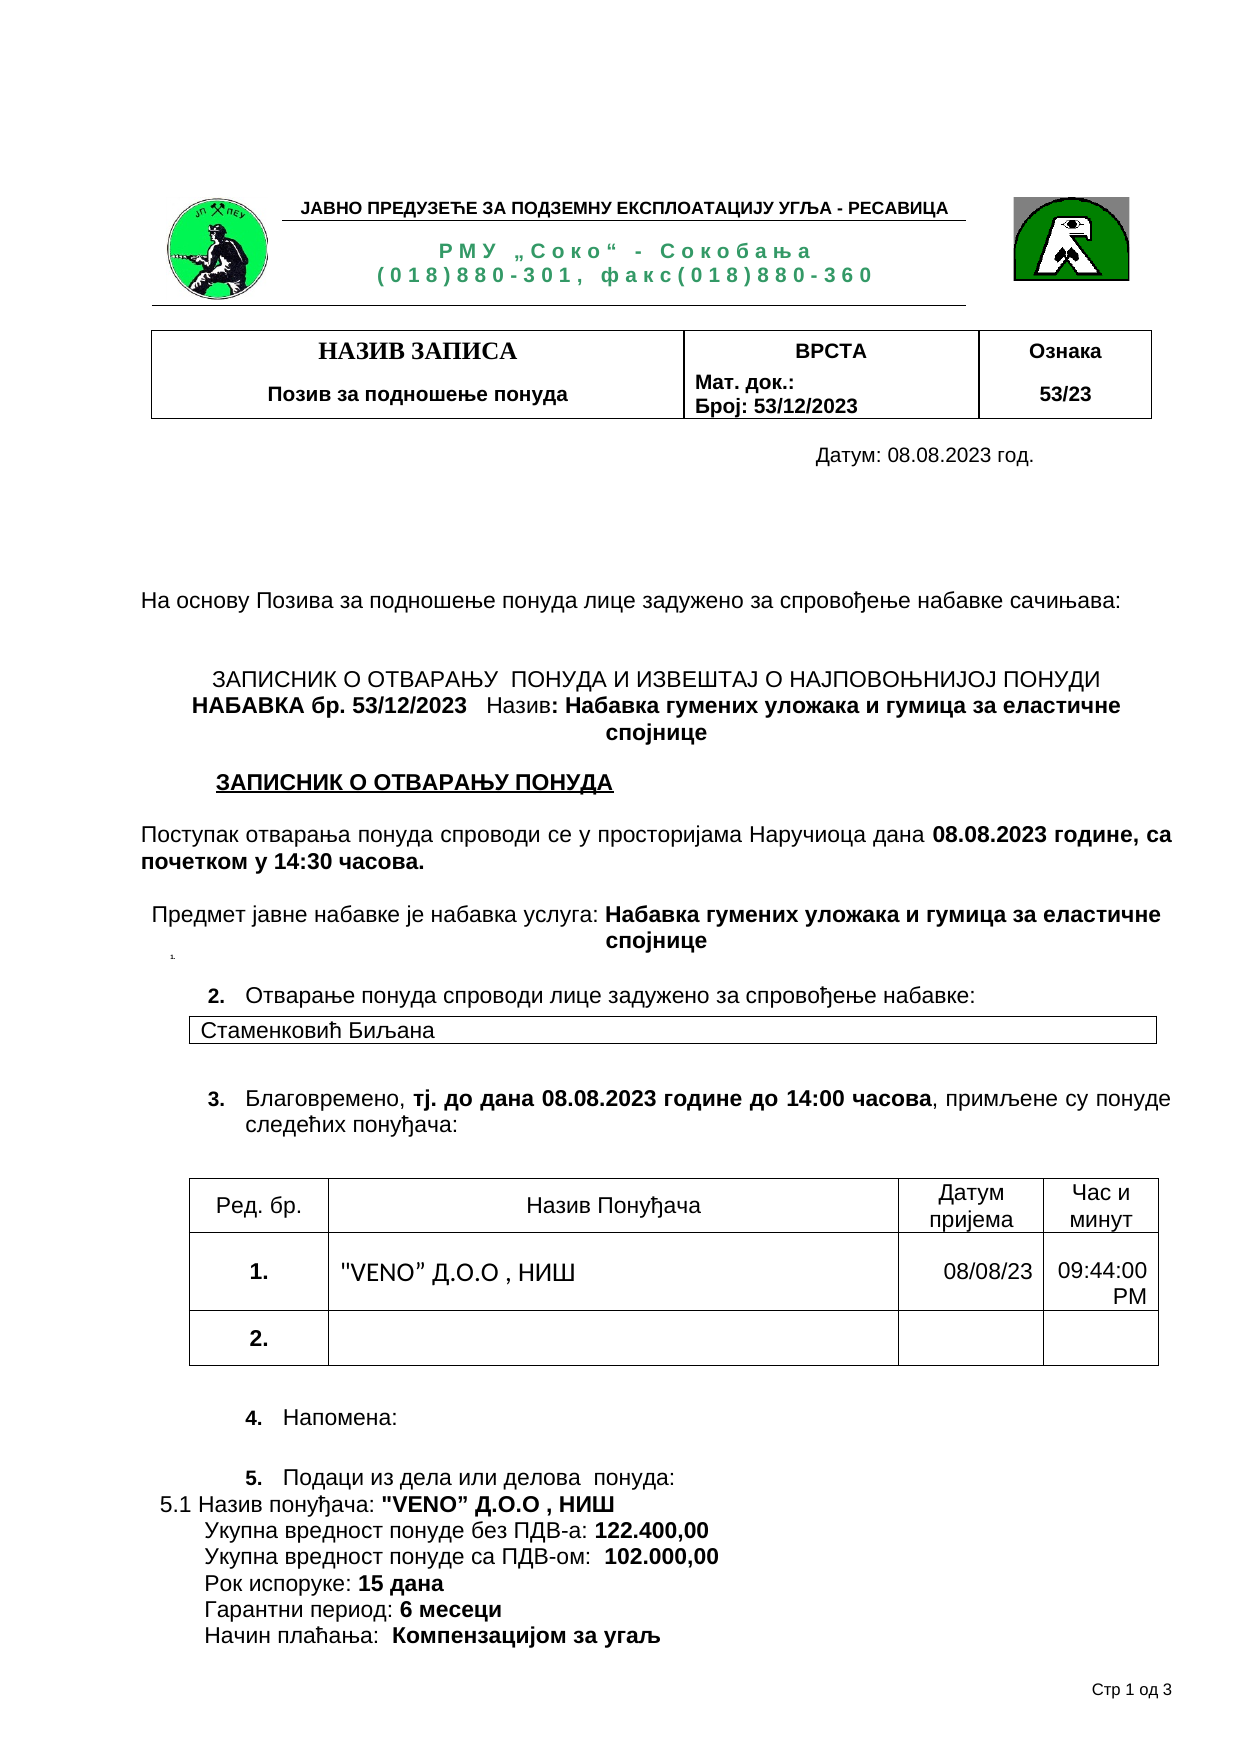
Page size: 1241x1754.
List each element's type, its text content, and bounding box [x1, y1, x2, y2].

table_cell [329, 1311, 898, 1365]
table_header Ознака [980, 331, 1151, 370]
table_header ВРСТА [685, 331, 978, 370]
table_cell 1. [190, 1233, 328, 1309]
text Укупна вредност понуде са ПДВ-ом: 102.000,00 [141, 1543, 1172, 1569]
list Благовремено, тј. до дана 08.08.2023 године до 14:00 часова, примљене су понуде следећих понуђача: [208, 1085, 1172, 1137]
text НАБАВКА бр. 53/12/2023 Назив: Набавка гумених уложака и гумица за еластичне спојнице [141, 692, 1172, 745]
table_header НАЗИВ ЗАПИСА [152, 331, 683, 370]
table_cell 53/23 [980, 370, 1151, 418]
table_header [966, 198, 1177, 305]
list Напомена: [245, 1404, 1172, 1431]
text Укупна вредност понуде без ПДВ-а: 122.400,00 [141, 1517, 1172, 1543]
table_cell 09:44:00 PM [1044, 1233, 1158, 1309]
text Начин плаћања: Компензацијом за угаљ [141, 1622, 1172, 1649]
table_cell 2. [190, 1311, 328, 1365]
table_header Стаменковић Биљана [190, 1017, 1156, 1043]
picture [166, 197, 268, 300]
table_header ЈАВНО ПРЕДУЗЕЋЕ ЗА ПОДЗЕМНУ ЕКСПЛОАТАЦИЈУ УГЉА - РЕСАВИЦА [282, 198, 966, 220]
picture [1013, 197, 1130, 281]
text Предмет јавне набавке је набавка услуга: Набавка гумених уложака и гумица за еластичне спојнице [141, 901, 1172, 953]
table_header Датум пријема [899, 1179, 1043, 1232]
text 5.1 Назив понуђача: "VENO” Д.О.О , НИШ [141, 1491, 1172, 1517]
table_header Назив Понуђача [329, 1179, 898, 1232]
table_cell [1044, 1311, 1158, 1365]
text На основу Позива за подношење понуда лице задужено за спровођење набавке сачињава: [141, 587, 1172, 613]
text Рок испоруке: 15 дана [141, 1569, 1172, 1596]
table_cell Мат. док.: Број: 53/12/2023 [685, 370, 978, 418]
text ЗАПИСНИК О ОТВАРАЊУ ПОНУДА И ИЗВЕШТАЈ О НАЈПОВОЊНИЈОЈ ПОНУДИ [141, 666, 1172, 692]
table_header [152, 198, 282, 305]
table_cell [899, 1311, 1043, 1365]
table_cell РМУ „Соко“ - Сокобања (018)880-301, факс(018)880-360 [282, 221, 966, 305]
list Отварање понуда спроводи лице задужено за спровођење набавке: [208, 982, 1172, 1008]
table_cell 08/08/23 [899, 1233, 1043, 1309]
table_cell Позив за подношење понуда [152, 370, 683, 418]
list Подаци из дела или делова понуда: [245, 1464, 1172, 1491]
list ЗАПИСНИК О ОТВАРАЊУ ПОНУДА [216, 769, 1172, 795]
text Датум: 08.08.2023 год. [141, 443, 1172, 467]
table_header Час и минут [1044, 1179, 1158, 1232]
text Гарантни период: 6 месеци [141, 1596, 1172, 1622]
table_header Ред. бр. [190, 1179, 328, 1232]
table_cell "VENO” Д.О.О , НИШ [329, 1233, 898, 1309]
text Поступак отварања понуда спроводи се у просторијама Наручиоца дана 08.08.2023 године, са почетком у 14:30 часова. [141, 821, 1172, 874]
